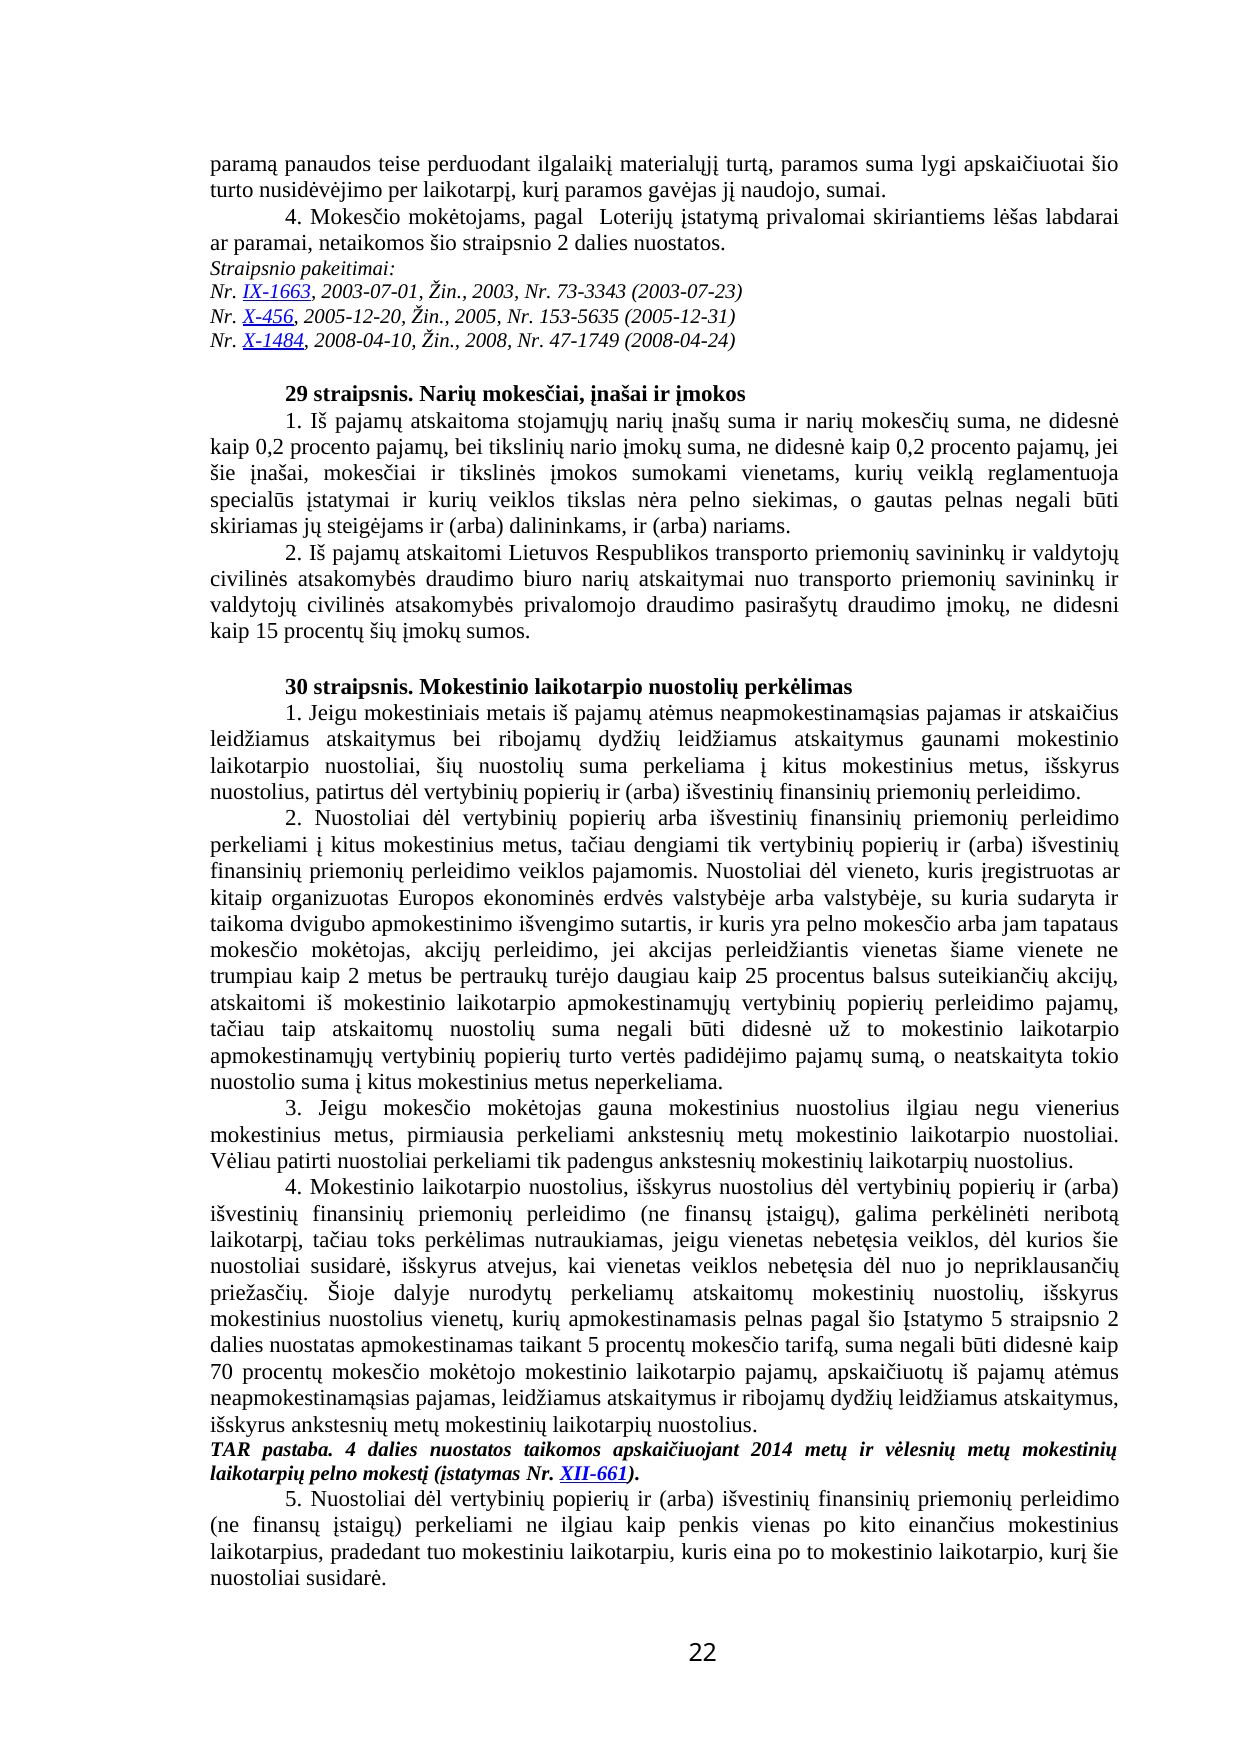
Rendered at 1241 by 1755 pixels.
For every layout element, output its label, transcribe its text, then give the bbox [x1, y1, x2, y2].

text Nr. IX-1663, 2003-07-01, Žin., 2003, Nr. 73-3343 (2003-07-23) [210, 279, 1120, 303]
text paramą panaudos teise perduodant ilgalaikį materialųjį turtą, paramos suma lygi apskaičiuotai šio turto nusidėvėjimo per laikotarpį, kurį paramos gavėjas jį naudojo, sumai. [210, 150, 1120, 203]
text 1. Jeigu mokestiniais metais iš pajamų atėmus neapmokestinamąsias pajamas ir atskaičius leidžiamus atskaitymus bei ribojamų dydžių leidžiamus atskaitymus gaunami mokestinio laikotarpio nuostoliai, šių nuostolių suma perkeliama į kitus mokestinius metus, išskyrus nuostolius, patirtus dėl vertybinių popierių ir (arba) išvestinių finansinių priemonių perleidimo. [210, 699, 1120, 804]
text Nr. X-1484, 2008-04-10, Žin., 2008, Nr. 47-1749 (2008-04-24) [210, 328, 1120, 352]
text 2. Iš pajamų atskaitomi Lietuvos Respublikos transporto priemonių savininkų ir valdytojų civilinės atsakomybės draudimo biuro narių atskaitymai nuo transporto priemonių savininkų ir valdytojų civilinės atsakomybės privalomojo draudimo pasirašytų draudimo įmokų, ne didesni kaip 15 procentų šių įmokų sumos. [210, 538, 1120, 644]
text 30 straipsnis. Mokestinio laikotarpio nuostolių perkėlimas [210, 673, 1120, 699]
text Nr. X-456, 2005-12-20, Žin., 2005, Nr. 153-5635 (2005-12-31) [210, 303, 1120, 328]
text 5. Nuostoliai dėl vertybinių popierių ir (arba) išvestinių finansinių priemonių perleidimo (ne finansų įstaigų) perkeliami ne ilgiau kaip penkis vienas po kito einančius mokestinius laikotarpius, pradedant tuo mokestiniu laikotarpiu, kuris eina po to mokestinio laikotarpio, kurį šie nuostoliai susidarė. [210, 1485, 1120, 1591]
text Straipsnio pakeitimai: [210, 255, 1120, 279]
text 29 straipsnis. Narių mokesčiai, įnašai ir įmokos [210, 380, 1120, 407]
text 4. Mokesčio mokėtojams, pagal Loterijų įstatymą privalomai skiriantiems lėšas labdarai ar paramai, netaikomos šio straipsnio 2 dalies nuostatos. [210, 203, 1120, 255]
text 2. Nuostoliai dėl vertybinių popierių arba išvestinių finansinių priemonių perleidimo perkeliami į kitus mokestinius metus, tačiau dengiami tik vertybinių popierių ir (arba) išvestinių finansinių priemonių perleidimo veiklos pajamomis. Nuostoliai dėl vieneto, kuris įregistruotas ar kitaip organizuotas Europos ekonominės erdvės valstybėje arba valstybėje, su kuria sudaryta ir taikoma dvigubo apmokestinimo išvengimo sutartis, ir kuris yra pelno mokesčio arba jam tapataus mokesčio mokėtojas, akcijų perleidimo, jei akcijas perleidžiantis vienetas šiame vienete ne trumpiau kaip 2 metus be pertraukų turėjo daugiau kaip 25 procentus balsus suteikiančių akcijų, atskaitomi iš mokestinio laikotarpio apmokestinamųjų vertybinių popierių perleidimo pajamų, tačiau taip atskaitomų nuostolių suma negali būti didesnė už to mokestinio laikotarpio apmokestinamųjų vertybinių popierių turto vertės padidėjimo pajamų sumą, o neatskaityta tokio nuostolio suma į kitus mokestinius metus neperkeliama. [210, 804, 1120, 1094]
text 4. Mokestinio laikotarpio nuostolius, išskyrus nuostolius dėl vertybinių popierių ir (arba) išvestinių finansinių priemonių perleidimo (ne finansų įstaigų), galima perkėlinėti neribotą laikotarpį, tačiau toks perkėlimas nutraukiamas, jeigu vienetas nebetęsia veiklos, dėl kurios šie nuostoliai susidarė, išskyrus atvejus, kai vienetas veiklos nebetęsia dėl nuo jo nepriklausančių priežasčių. Šioje dalyje nurodytų perkeliamų atskaitomų mokestinių nuostolių, išskyrus mokestinius nuostolius vienetų, kurių apmokestinamasis pelnas pagal šio Įstatymo 5 straipsnio 2 dalies nuostatas apmokestinamas taikant 5 procentų mokesčio tarifą, suma negali būti didesnė kaip 70 procentų mokesčio mokėtojo mokestinio laikotarpio pajamų, apskaičiuotų iš pajamų atėmus neapmokestinamąsias pajamas, leidžiamus atskaitymus ir ribojamų dydžių leidžiamus atskaitymus, išskyrus ankstesnių metų mokestinių laikotarpių nuostolius. [210, 1173, 1120, 1437]
text 1. Iš pajamų atskaitoma stojamųjų narių įnašų suma ir narių mokesčių suma, ne didesnė kaip 0,2 procento pajamų, bei tikslinių nario įmokų suma, ne didesnė kaip 0,2 procento pajamų, jei šie įnašai, mokesčiai ir tikslinės įmokos sumokami vienetams, kurių veiklą reglamentuoja specialūs įstatymai ir kurių veiklos tikslas nėra pelno siekimas, o gautas pelnas negali būti skiriamas jų steigėjams ir (arba) dalininkams, ir (arba) nariams. [210, 407, 1120, 538]
text 3. Jeigu mokesčio mokėtojas gauna mokestinius nuostolius ilgiau negu vienerius mokestinius metus, pirmiausia perkeliami ankstesnių metų mokestinio laikotarpio nuostoliai. Vėliau patirti nuostoliai perkeliami tik padengus ankstesnių mokestinių laikotarpių nuostolius. [210, 1094, 1120, 1173]
text TAR pastaba. 4 dalies nuostatos taikomos apskaičiuojant 2014 metų ir vėlesnių metų mokestinių laikotarpių pelno mokestį (įstatymas Nr. XII-661). [210, 1437, 1120, 1485]
